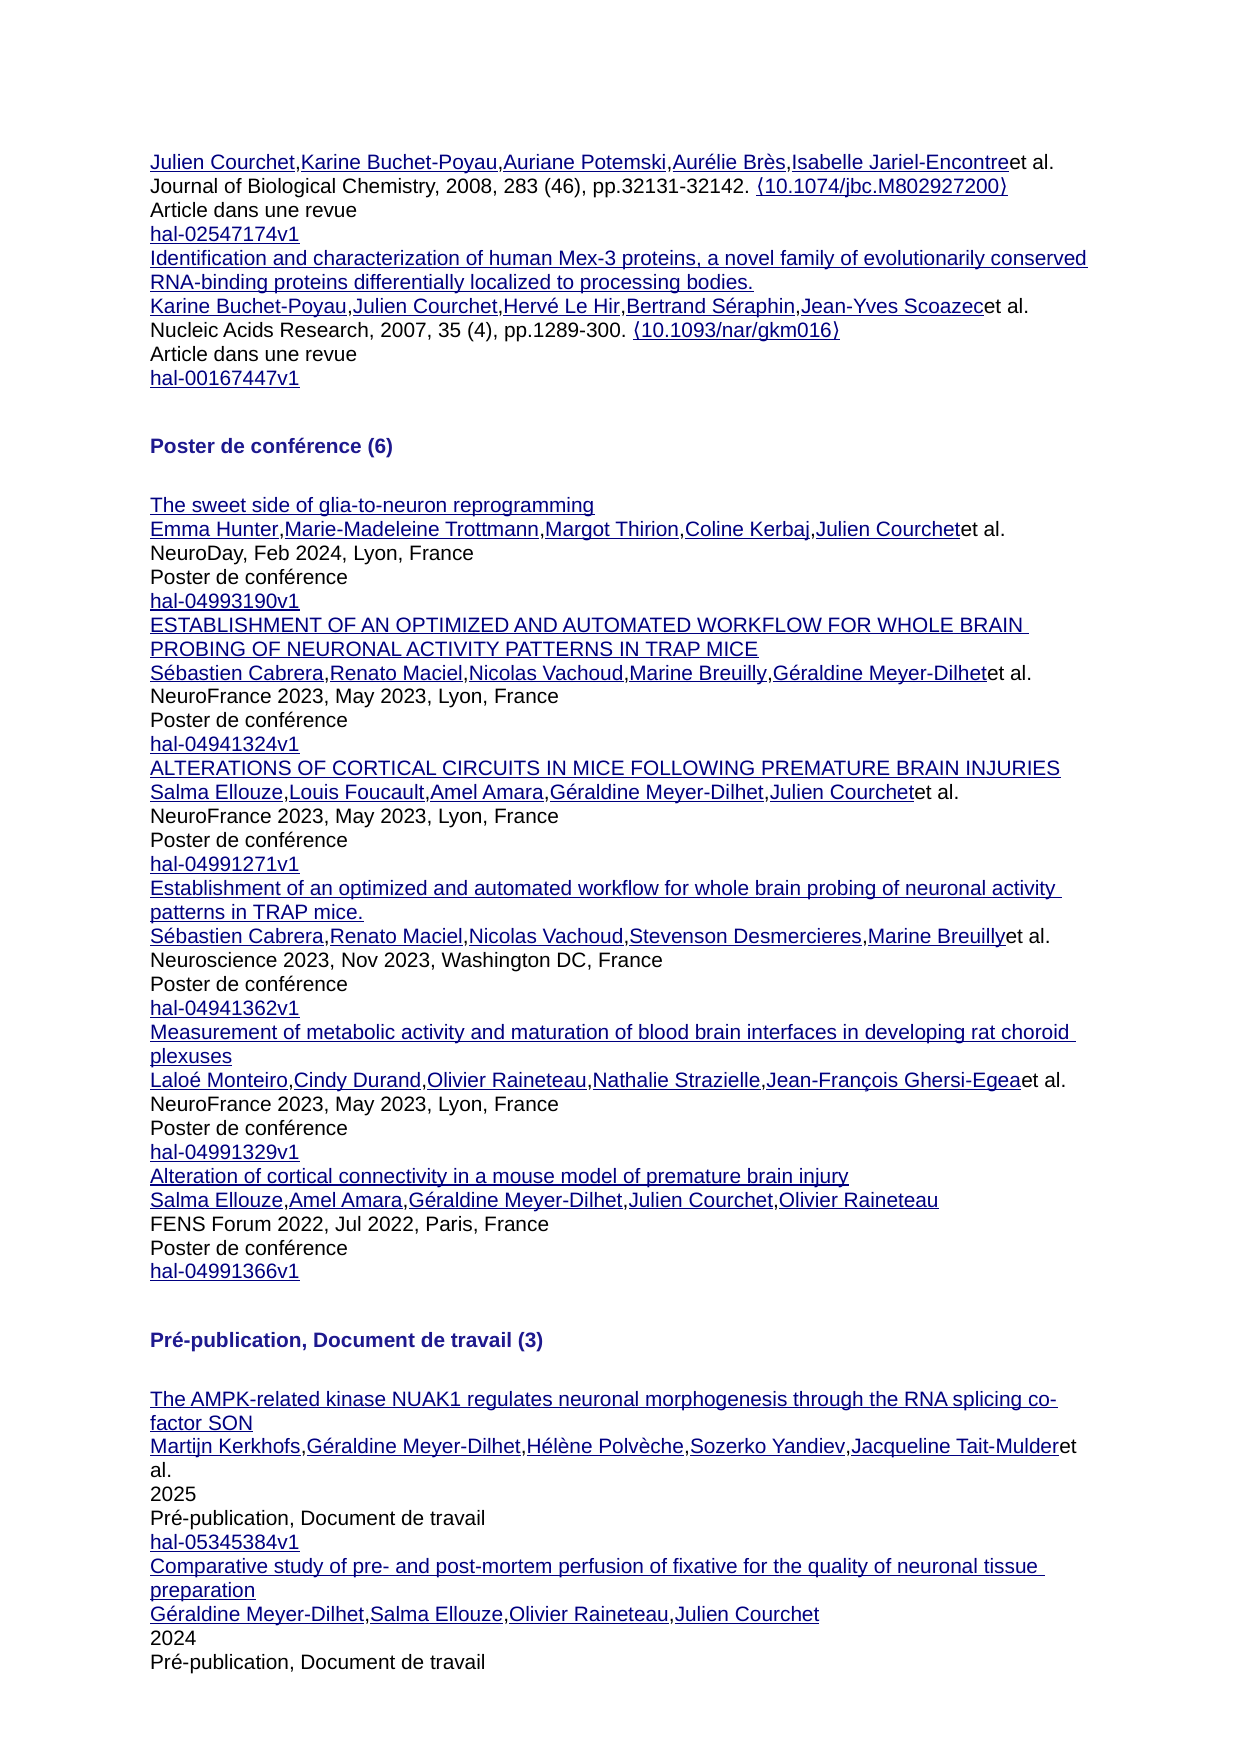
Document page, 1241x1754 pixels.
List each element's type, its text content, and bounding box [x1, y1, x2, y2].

table_cell ESTABLISHMENT OF AN OPTI​​​​​MIZED AND AUTOMATED WORKFLOW FOR WHOLE BRAIN PROBING OF NEURONAL ACTIVITY PATTERNS IN TRAP MICE Sébastien Cabrera,Renato Maciel,Nicolas Vachoud,Marine Breuilly,Géraldine Meyer-Dilhetet al. NeuroFrance 2023, May 2023, Lyon, France Poster de conférence hal-04941324v1 [150, 613, 1090, 756]
subtitle Pré-publication, Document de travail (3) [150, 1328, 1090, 1352]
table_cell Establishment of an optimized and automated workflow for whole brain probing of neuronal activity patterns in TRAP mice. Sébastien Cabrera,Renato Maciel,Nicolas Vachoud,Stevenson Desmercieres,Marine Breuillyet al. Neuroscience 2023, Nov 2023, Washington DC, France Poster de conférence hal-04941362v1 [150, 876, 1090, 1020]
table_cell Measurement of metabolic activity and maturation of blood brain interfaces in developing rat choroid plexuses Laloé Monteiro,Cindy Durand,Olivier Raineteau,Nathalie Strazielle,Jean-François Ghersi-Egeaet al. NeuroFrance 2023, May 2023, Lyon, France Poster de conférence hal-04991329v1 [150, 1020, 1090, 1163]
table_header The AMPK-related kinase NUAK1 regulates neuronal morphogenesis through the RNA splicing co-factor SON Martijn Kerkhofs,Géraldine Meyer-Dilhet,Hélène Polvèche,Sozerko Yandiev,Jacqueline Tait-Mulderet al. 2025 Pré-publication, Document de travail hal-05345384v1 [150, 1386, 1090, 1554]
table_header The sweet side of glia-to-neuron reprogramming Emma Hunter,Marie-Madeleine Trottmann,Margot Thirion,Coline Kerbaj,Julien Courchetet al. NeuroDay, Feb 2024, Lyon, France Poster de conférence hal-04993190v1 [150, 493, 1090, 612]
table_cell Comparative study of pre- and post-mortem perfusion of fixative for the quality of neuronal tissue preparation Géraldine Meyer-Dilhet,Salma Ellouze,Olivier Raineteau,Julien Courchet 2024 Pré-publication, Document de travail [150, 1554, 1090, 1674]
table_cell ALTERATIONS OF CORTICAL CIRCUITS IN MICE FOLLOWING PREMATURE BRAIN INJURIES Salma Ellouze,Louis Foucault,Amel Amara,Géraldine Meyer-Dilhet,Julien Courchetet al. NeuroFrance 2023, May 2023, Lyon, France Poster de conférence hal-04991271v1 [150, 756, 1090, 876]
table_cell Julien Courchet,Karine Buchet-Poyau,Auriane Potemski,Aurélie Brès,Isabelle Jariel-Encontreet al. Journal of Biological Chemistry, 2008, 283 (46), pp.32131-32142. ⟨10.1074/jbc.M802927200⟩ Article dans une revue hal-02547174v1 [150, 150, 1090, 246]
table_cell Identification and characterization of human Mex-3 proteins, a novel family of evolutionarily conserved RNA-binding proteins differentially localized to processing bodies. Karine Buchet-Poyau,Julien Courchet,Hervé Le Hir,Bertrand Séraphin,Jean-Yves Scoazecet al. Nucleic Acids Research, 2007, 35 (4), pp.1289-300. ⟨10.1093/nar/gkm016⟩ Article dans une revue hal-00167447v1 [150, 246, 1090, 389]
subtitle Poster de conférence (6) [150, 434, 1090, 458]
table_cell Alteration of cortical connectivity in a mouse model of premature brain injury Salma Ellouze,Amel Amara,Géraldine Meyer-Dilhet,Julien Courchet,Olivier Raineteau FENS Forum 2022, Jul 2022, Paris, France Poster de conférence hal-04991366v1 [150, 1164, 1090, 1283]
